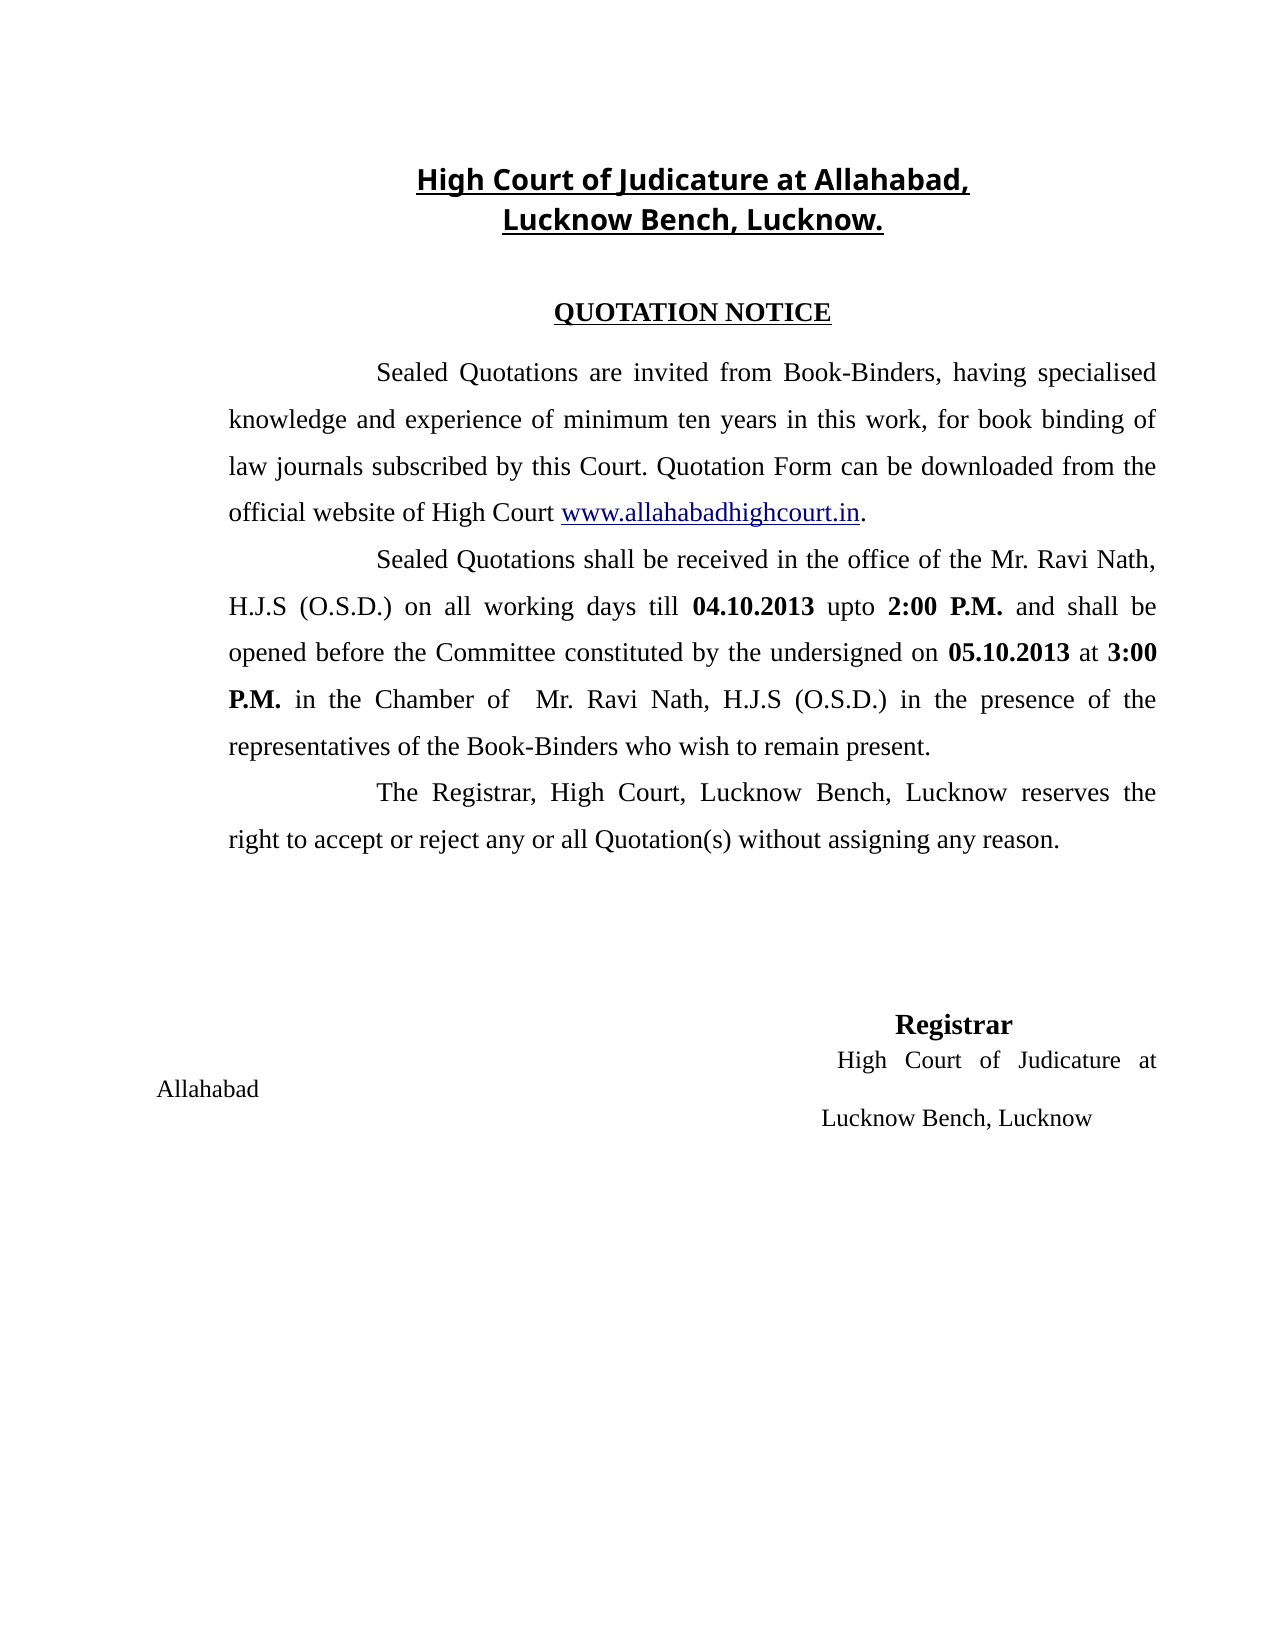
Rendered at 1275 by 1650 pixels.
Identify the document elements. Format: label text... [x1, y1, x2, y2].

text Registrar [156, 1007, 1157, 1041]
text The Registrar, High Court, Lucknow Bench, Lucknow reserves the right to accept or reject any or all Quotation(s) without assigning any reason. [228, 776, 1157, 854]
text Lucknow Bench, Lucknow. [228, 199, 1157, 239]
text Sealed Quotations shall be received in the office of the Mr. Ravi Nath, H.J.S (O.S.D.) on all working days till 04.10.2013 upto 2:00 P.M. and shall be opened before the Committee constituted by the undersigned on 05.10.2013 at 3:00 P.M. in the Chamber of Mr. Ravi Nath, H.J.S (O.S.D.) in the presence of the representatives of the Book-Binders who wish to remain present. [228, 543, 1157, 761]
text Lucknow Bench, Lucknow [156, 1103, 1157, 1132]
text Sealed Quotations are invited from Book-Binders, having specialised knowledge and experience of minimum ten years in this work, for book binding of law journals subscribed by this Court. Quotation Form can be downloaded from the official website of High Court www.allahabadhighcourt.in. [228, 356, 1157, 528]
text High Court of Judicature at Allahabad [156, 1041, 1157, 1103]
text High Court of Judicature at Allahabad, [228, 160, 1157, 199]
text QUOTATION NOTICE [228, 297, 1157, 328]
